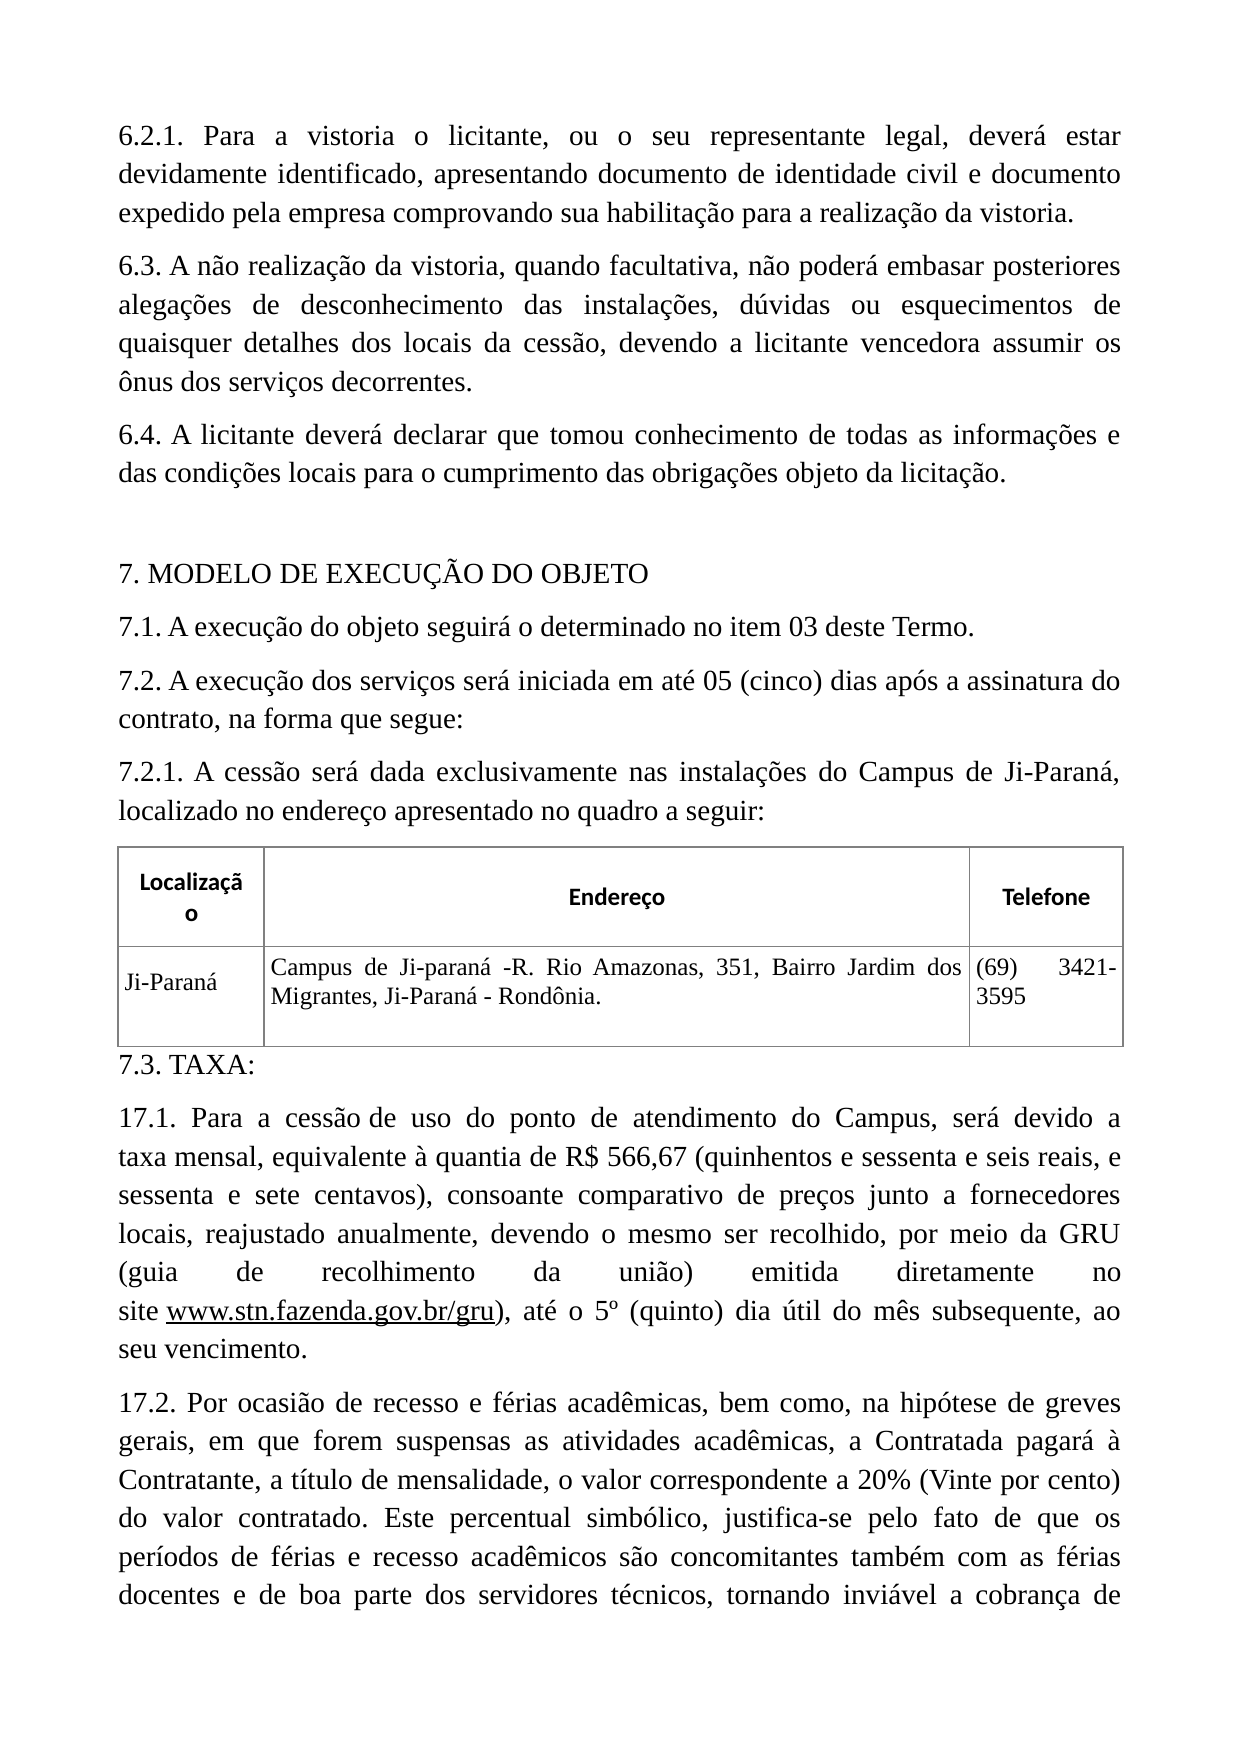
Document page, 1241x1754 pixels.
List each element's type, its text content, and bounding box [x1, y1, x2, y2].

text 17.1. Para a cessão de uso do ponto de atendimento do Campus, será devido a taxa mensal, equivalente à quantia de R$ 566,67 (quinhentos e sessenta e seis reais, e sessenta e sete centavos), consoante comparativo de preços junto a fornecedores locais, reajustado anualmente, devendo o mesmo ser recolhido, por meio da GRU (guia de recolhimento da união) emitida diretamente no site www.stn.fazenda.gov.br/gru), até o 5º (quinto) dia útil do mês subsequente, ao seu vencimento. [118, 1100, 1122, 1365]
table_cell Ji-Paraná [119, 947, 263, 1046]
text 7.1. A execução do objeto seguirá o determinado no item 03 deste Termo. [118, 609, 1122, 643]
text 6.4. A licitante deverá declarar que tomou conhecimento de todas as informações e das condições locais para o cumprimento das obrigações objeto da licitação. [118, 417, 1122, 489]
text 6.3. A não realização da vistoria, quando facultativa, não poderá embasar posteriores alegações de desconhecimento das instalações, dúvidas ou esquecimentos de quaisquer detalhes dos locais da cessão, devendo a licitante vencedora assumir os ônus dos serviços decorrentes. [118, 248, 1122, 397]
text 7.2. A execução dos serviços será iniciada em até 05 (cinco) dias após a assinatura do contrato, na forma que segue: [118, 663, 1122, 735]
text 7. MODELO DE EXECUÇÃO DO OBJETO [118, 556, 1122, 590]
table_cell Campus de Ji-paraná -R. Rio Amazonas, 351, Bairro Jardim dos Migrantes, Ji-Paraná - Rondônia. [265, 947, 969, 1046]
table_cell (69) 3421-3595 [970, 947, 1122, 1046]
table_header Telefone [970, 848, 1122, 946]
table_header Localização [119, 848, 263, 946]
text 6.2.1. Para a vistoria o licitante, ou o seu representante legal, deverá estar devidamente identificado, apresentando documento de identidade civil e documento expedido pela empresa comprovando sua habilitação para a realização da vistoria. [118, 118, 1122, 229]
text 17.2. Por ocasião de recesso e férias acadêmicas, bem como, na hipótese de greves gerais, em que forem suspensas as atividades acadêmicas, a Contratada pagará à Contratante, a título de mensalidade, o valor correspondente a 20% (Vinte por cento) do valor contratado. Este percentual simbólico, justifica-se pelo fato de que os períodos de férias e recesso acadêmicos são concomitantes também com as férias docentes e de boa parte dos servidores técnicos, tornando inviável a cobrança de [118, 1385, 1122, 1611]
text 7.2.1. A cessão será dada exclusivamente nas instalações do Campus de Ji-Paraná, localizado no endereço apresentado no quadro a seguir: [118, 754, 1122, 826]
table_header Endereço [265, 848, 969, 946]
text 7.3. TAXA: [118, 1047, 1122, 1081]
